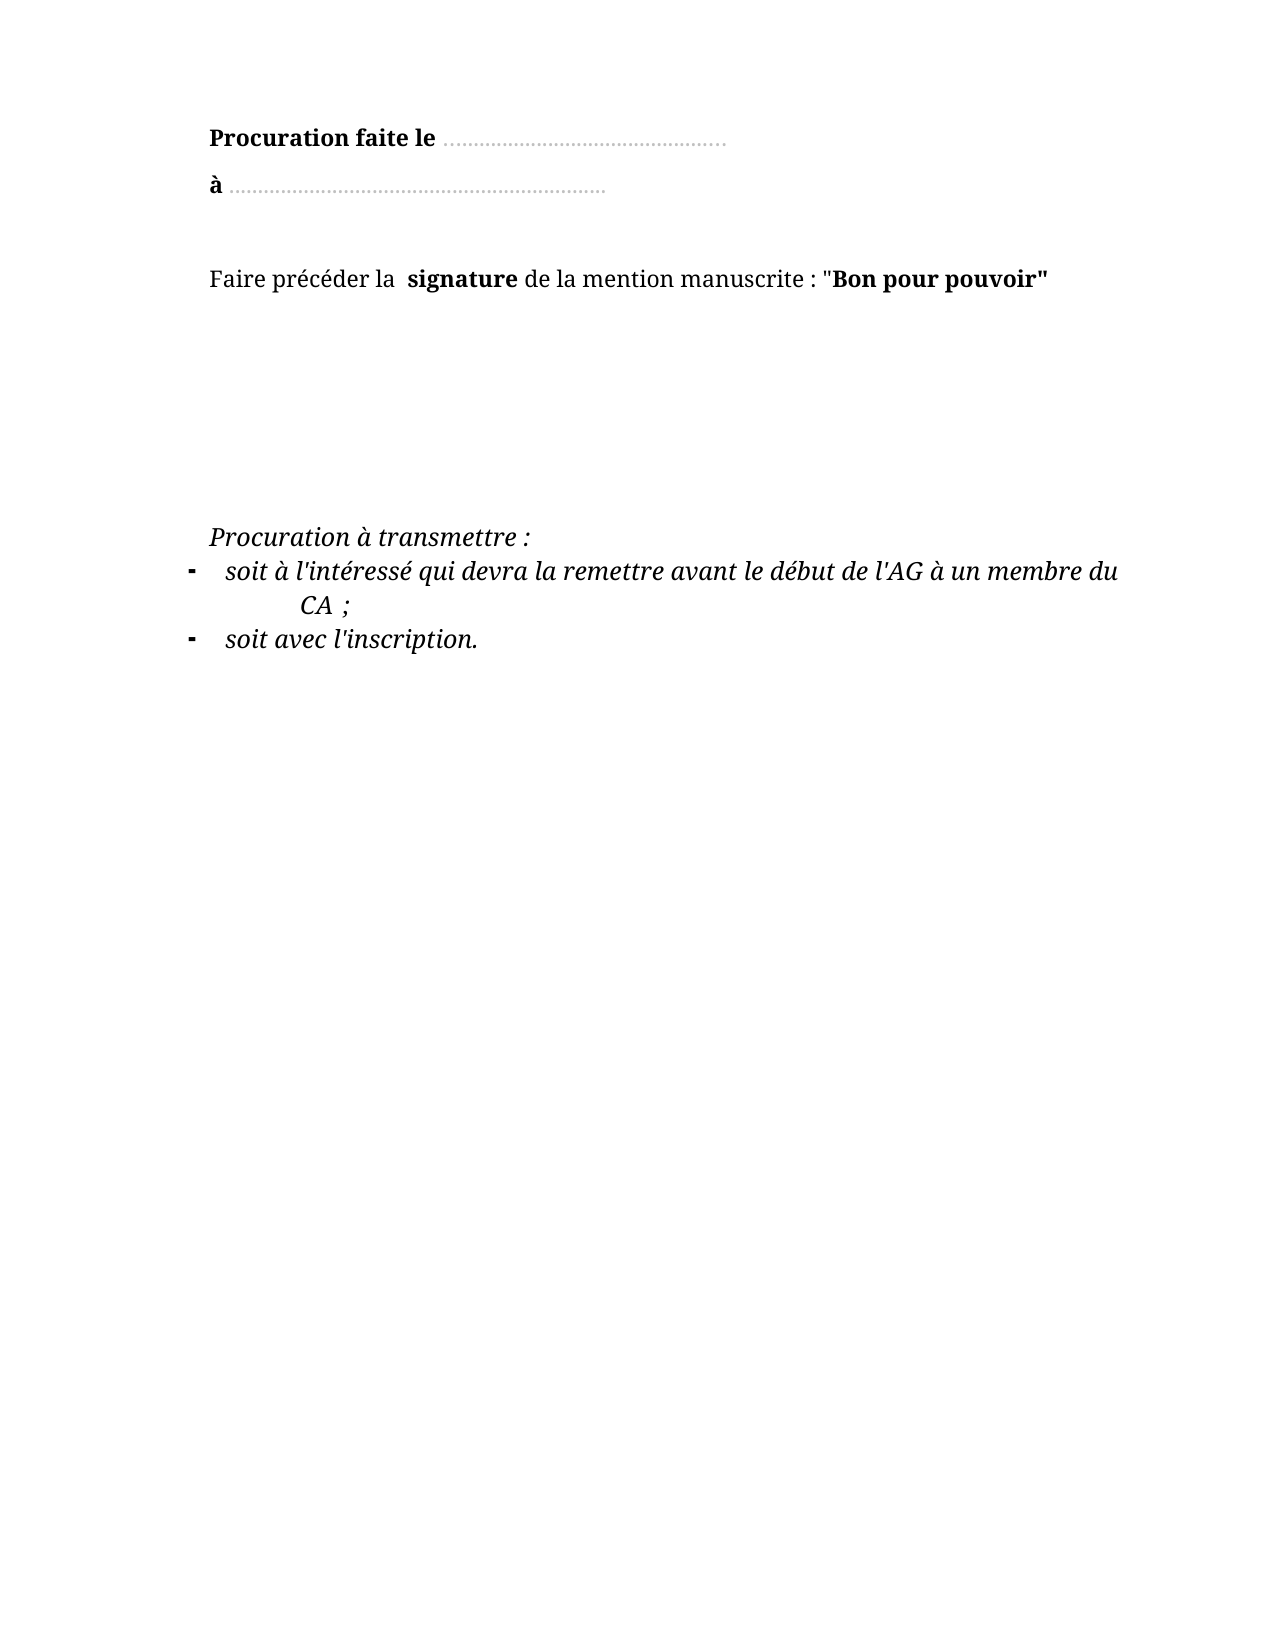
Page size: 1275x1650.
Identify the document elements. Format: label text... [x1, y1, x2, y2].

list soit avec l'inscription. [187, 622, 1125, 656]
list soit à l'intéressé qui devra la remettre avant le début de l'AG à un membre du CA ; [187, 554, 1125, 622]
text Faire précéder la signature de la mention manuscrite : "Bon pour pouvoir" [209, 262, 1125, 294]
text Procuration à transmettre : [209, 520, 1125, 554]
text Procuration faite le …...........................................…à .................................................................. [209, 122, 1125, 200]
